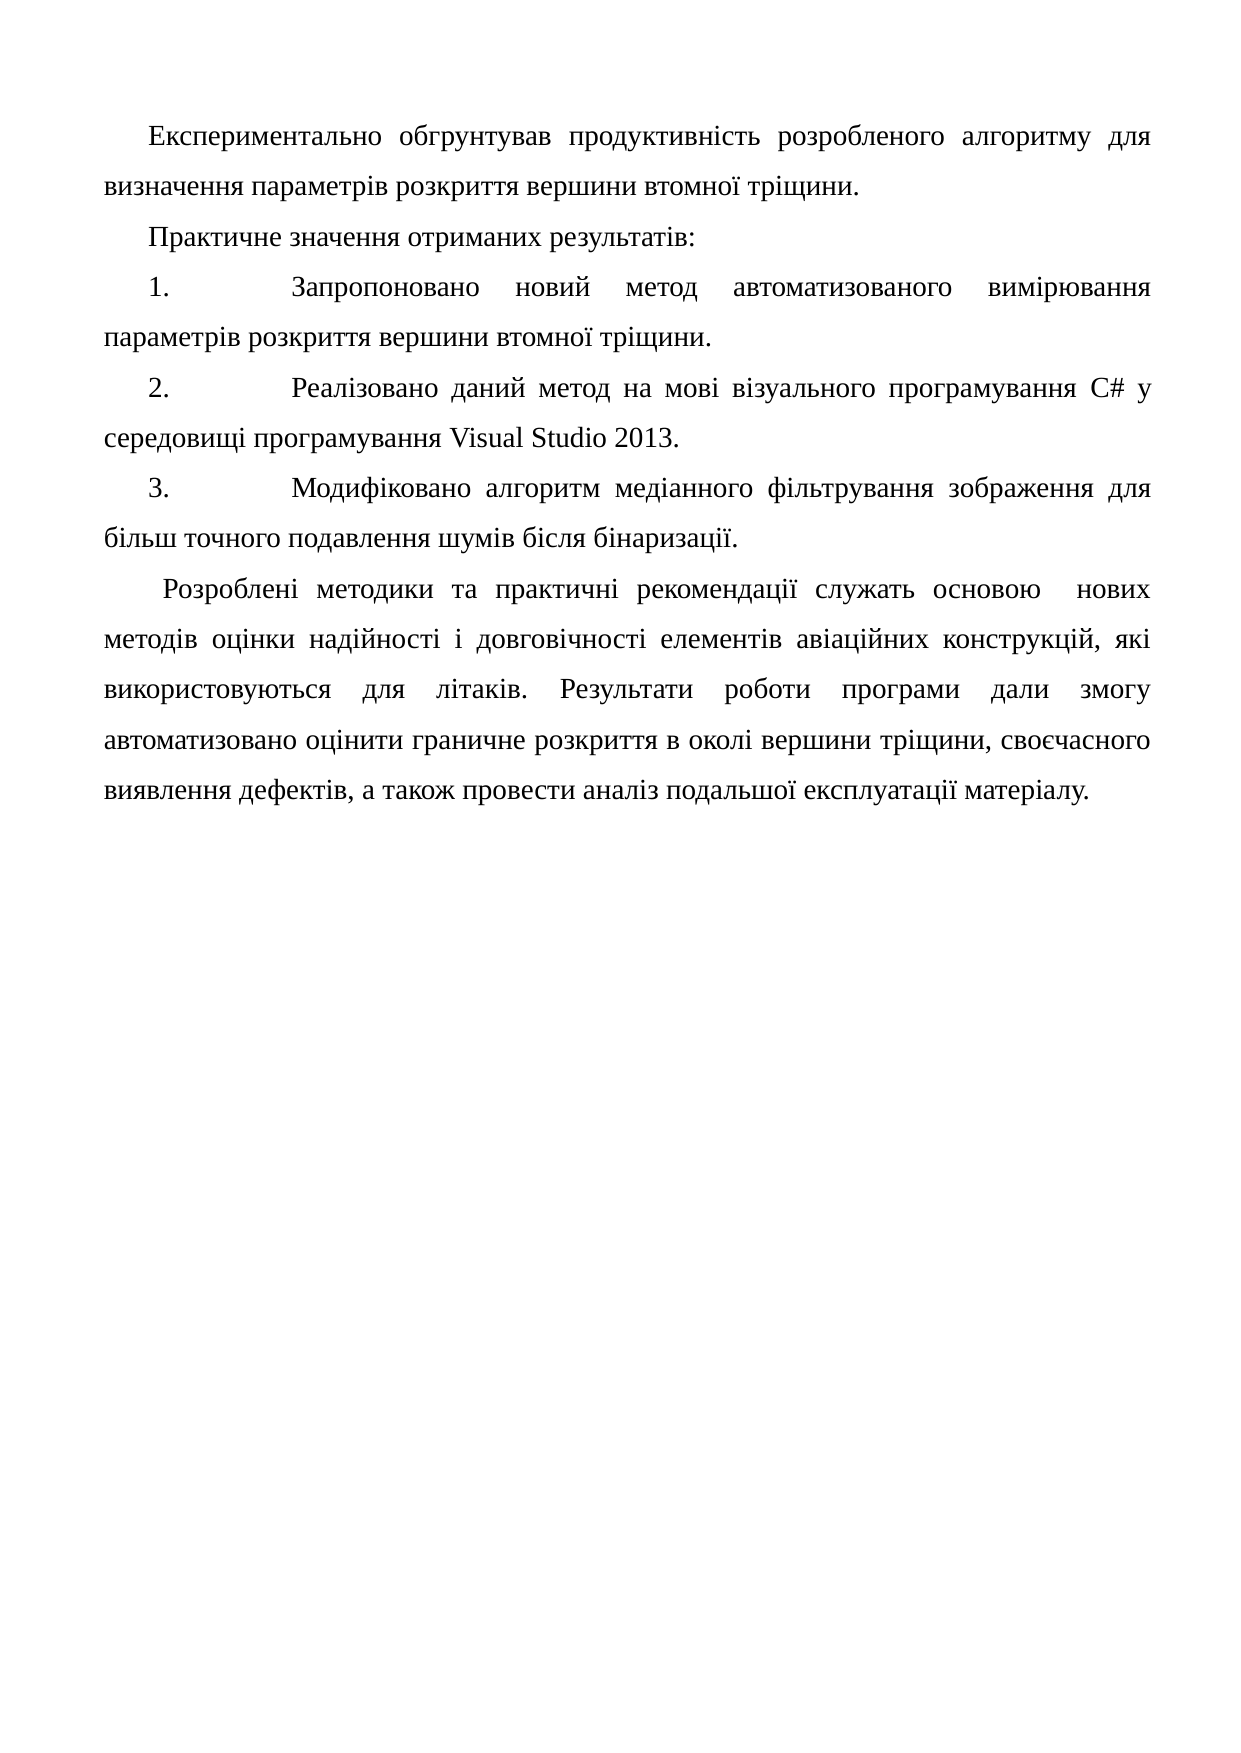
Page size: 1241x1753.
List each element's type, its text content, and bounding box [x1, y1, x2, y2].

list Реалізовано даний метод на мові візуального програмування C# у середовищі програмування Visual Studio 2013. [103, 370, 1152, 453]
text Практичне значення отриманих результатів: [103, 219, 1152, 252]
list Запропоновано новий метод автоматизованого вимірювання параметрів розкриття вершини втомної тріщини. [103, 269, 1152, 353]
text Розроблені методики та практичні рекомендації служать основою нових методів оцінки надійності і довговічності елементів авіаційних конструкцій, які використовуються для літаків. Результати роботи програми дали змогу автоматизовано оцінити граничне розкриття в околі вершини тріщини, своєчасного виявлення дефектів, а також провести аналіз подальшої експлуатації матеріалу. [103, 571, 1152, 806]
list Модифіковано алгоритм медіанного фільтрування зображення для більш точного подавлення шумів бісля бінаризації. [103, 470, 1152, 554]
text Експериментально обгрунтував продуктивність розробленого алгоритму для визначення параметрів розкриття вершини втомної тріщини. [103, 118, 1152, 202]
